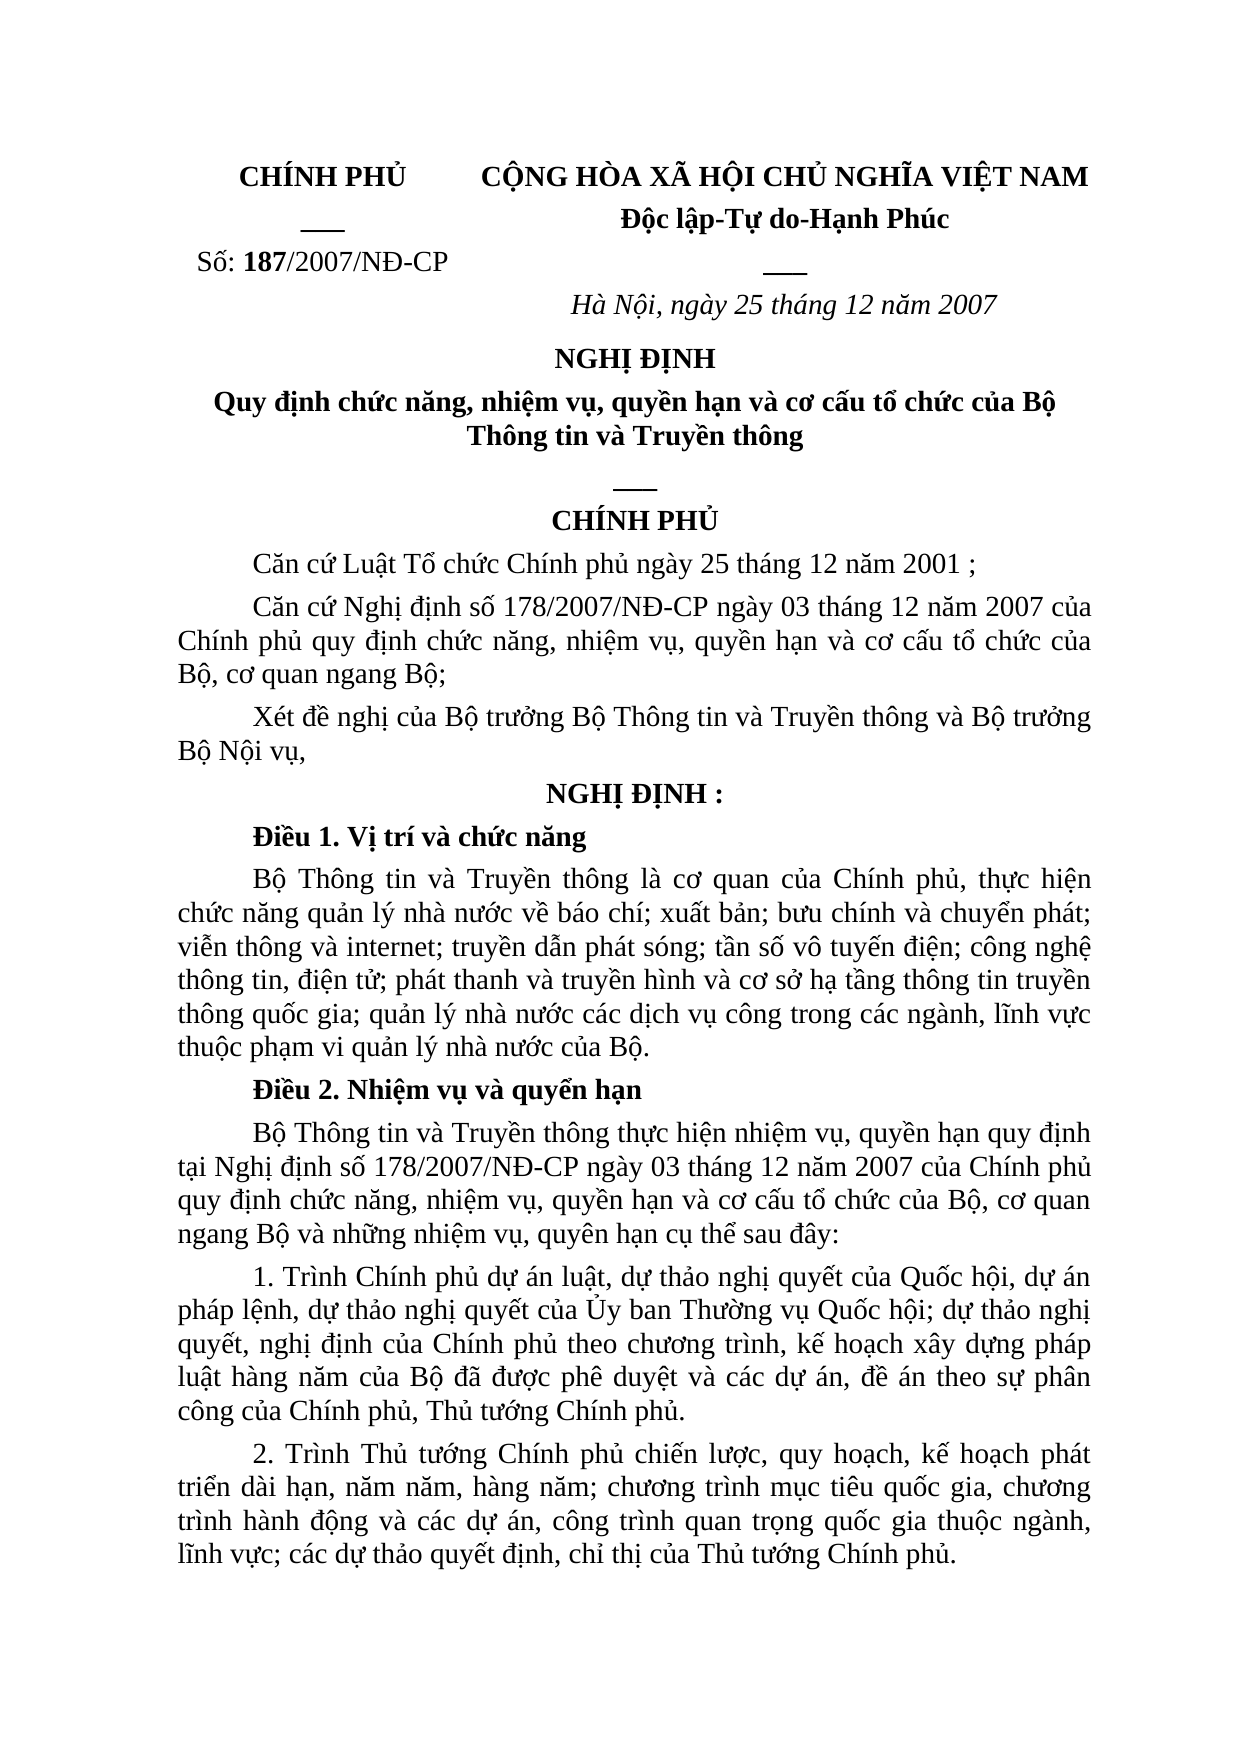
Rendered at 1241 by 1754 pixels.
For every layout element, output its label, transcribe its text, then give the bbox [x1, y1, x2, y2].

text Căn cứ Nghị định số 178/2007/NĐ-CP ngày 03 tháng 12 năm 2007 của Chính phủ quy định chức năng, nhiệm vụ, quyền hạn và cơ cấu tổ chức của Bộ, cơ quan ngang Bộ; [177, 589, 1092, 690]
table_header CỘNG HÒA XÃ HỘI CHỦ NGHĨA VIỆT NAM Độc lập-Tự do-Hạnh Phúc ___ Hà Nội, ngày 25 tháng 12 năm 2007 [473, 148, 1097, 332]
text NGHỊ ĐỊNH [177, 341, 1092, 375]
table_header CHÍNH PHỦ ___ Số: 187/2007/NĐ-CP [173, 148, 472, 332]
text 2. Trình Thủ tướng Chính phủ chiến lược, quy hoạch, kế hoạch phát triển dài hạn, năm năm, hàng năm; chương trình mục tiêu quốc gia, chương trình hành động và các dự án, công trình quan trọng quốc gia thuộc ngành, lĩnh vực; các dự thảo quyết định, chỉ thị của Thủ tướng Chính phủ. [177, 1436, 1092, 1570]
text ___ [177, 461, 1092, 494]
text Căn cứ Luật Tổ chức Chính phủ ngày 25 tháng 12 năm 2001 ; [177, 546, 1092, 580]
text Bộ Thông tin và Truyền thông thực hiện nhiệm vụ, quyền hạn quy định tại Nghị định số 178/2007/NĐ-CP ngày 03 tháng 12 năm 2007 của Chính phủ quy định chức năng, nhiệm vụ, quyền hạn và cơ cấu tổ chức của Bộ, cơ quan ngang Bộ và những nhiệm vụ, quyên hạn cụ thể sau đây: [177, 1115, 1092, 1249]
text Bộ Thông tin và Truyền thông là cơ quan của Chính phủ, thực hiện chức năng quản lý nhà nước về báo chí; xuất bản; bưu chính và chuyển phát; viễn thông và internet; truyền dẫn phát sóng; tần số vô tuyến điện; công nghệ thông tin, điện tử; phát thanh và truyền hình và cơ sở hạ tầng thông tin truyền thông quốc gia; quản lý nhà nước các dịch vụ công trong các ngành, lĩnh vực thuộc phạm vi quản lý nhà nước của Bộ. [177, 862, 1092, 1063]
text CHÍNH PHỦ [177, 503, 1092, 537]
text 1. Trình Chính phủ dự án luật, dự thảo nghị quyết của Quốc hội, dự án pháp lệnh, dự thảo nghị quyết của Ủy ban Thường vụ Quốc hội; dự thảo nghị quyết, nghị định của Chính phủ theo chương trình, kế hoạch xây dựng pháp luật hàng năm của Bộ đã được phê duyệt và các dự án, đề án theo sự phân công của Chính phủ, Thủ tướng Chính phủ. [177, 1259, 1092, 1426]
text Quy định chức năng, nhiệm vụ, quyền hạn và cơ cấu tổ chức của Bộ Thông tin và Truyền thông [177, 384, 1092, 451]
text Điều 2. Nhiệm vụ và quyển hạn [177, 1072, 1092, 1106]
text Điều 1. Vị trí và chức năng [177, 819, 1092, 852]
text NGHỊ ĐỊNH : [177, 776, 1092, 809]
text Xét đề nghị của Bộ trưởng Bộ Thông tin và Truyền thông và Bộ trưởng Bộ Nội vụ, [177, 699, 1092, 766]
